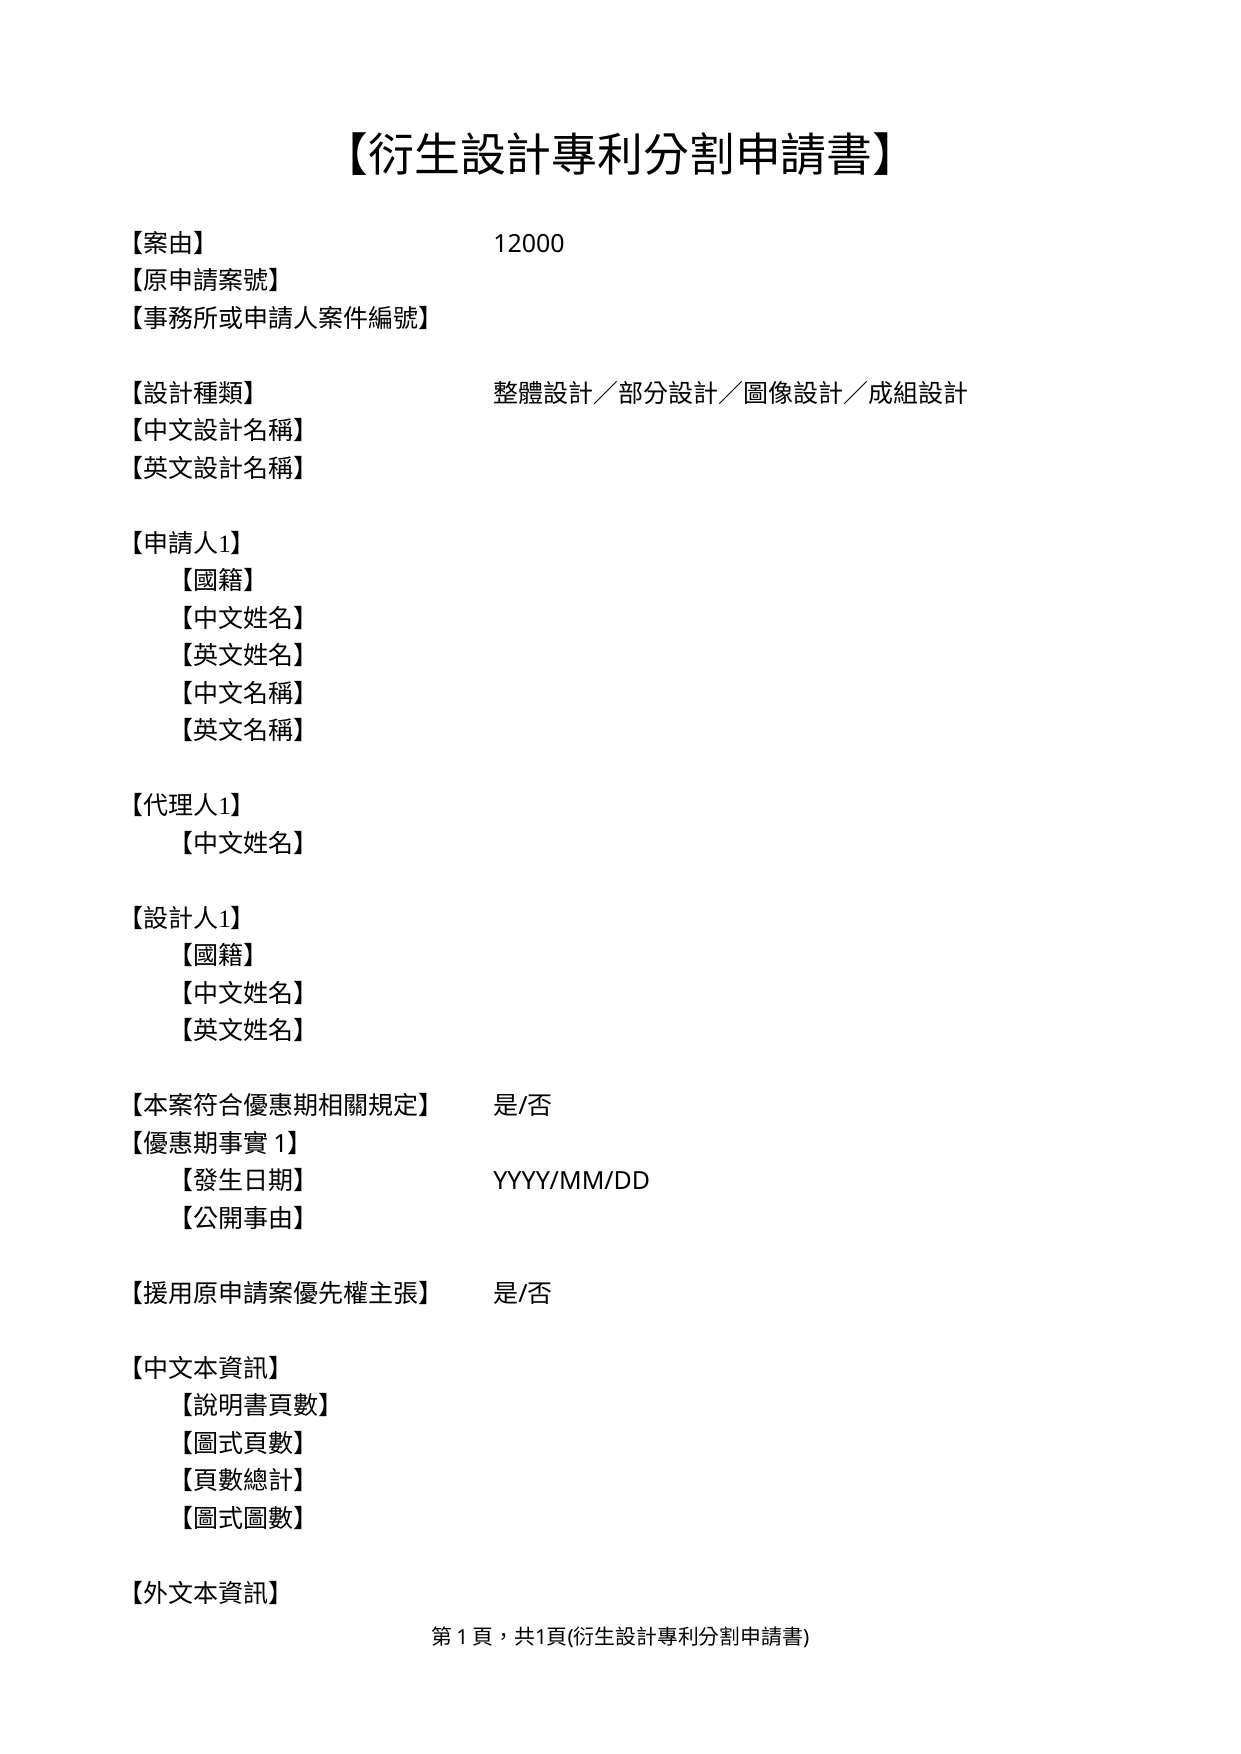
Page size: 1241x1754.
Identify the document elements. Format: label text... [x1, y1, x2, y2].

text 【援用原申請案優先權主張】 是/否 [118, 1272, 1122, 1309]
text 【中文姓名】 [118, 972, 1122, 1009]
text 【中文姓名】 [118, 822, 1122, 859]
text 【公開事由】 [118, 1197, 1122, 1234]
text 【原申請案號】 [118, 259, 1122, 297]
text 【英文設計名稱】 [118, 447, 1122, 484]
text 【中文姓名】 [118, 597, 1122, 634]
text 【圖式圖數】 [118, 1497, 1122, 1534]
text 【設計種類】 整體設計／部分設計／圖像設計／成組設計 [118, 372, 1122, 409]
text 【衍生設計專利分割申請書】 [118, 118, 1122, 184]
text 【國籍】 [118, 934, 1122, 972]
text 【中文名稱】 [118, 672, 1122, 709]
text 【外文本資訊】 [118, 1572, 1122, 1609]
text 【英文姓名】 [118, 634, 1122, 672]
text 【事務所或申請人案件編號】 [118, 297, 1122, 334]
text 【說明書頁數】 [118, 1384, 1122, 1422]
text 【中文本資訊】 [118, 1347, 1122, 1384]
text 【頁數總計】 [118, 1459, 1122, 1497]
text 【案由】 12000 [118, 222, 1122, 259]
text 【優惠期事實1】 [118, 1122, 1122, 1159]
text 【國籍】 [118, 559, 1122, 597]
text 【本案符合優惠期相關規定】 是/否 [118, 1084, 1122, 1122]
text 【發生日期】 YYYY/MM/DD [118, 1159, 1122, 1197]
text 【中文設計名稱】 [118, 409, 1122, 447]
text 【英文姓名】 [118, 1009, 1122, 1047]
text 【圖式頁數】 [118, 1422, 1122, 1459]
text 【英文名稱】 [118, 709, 1122, 747]
